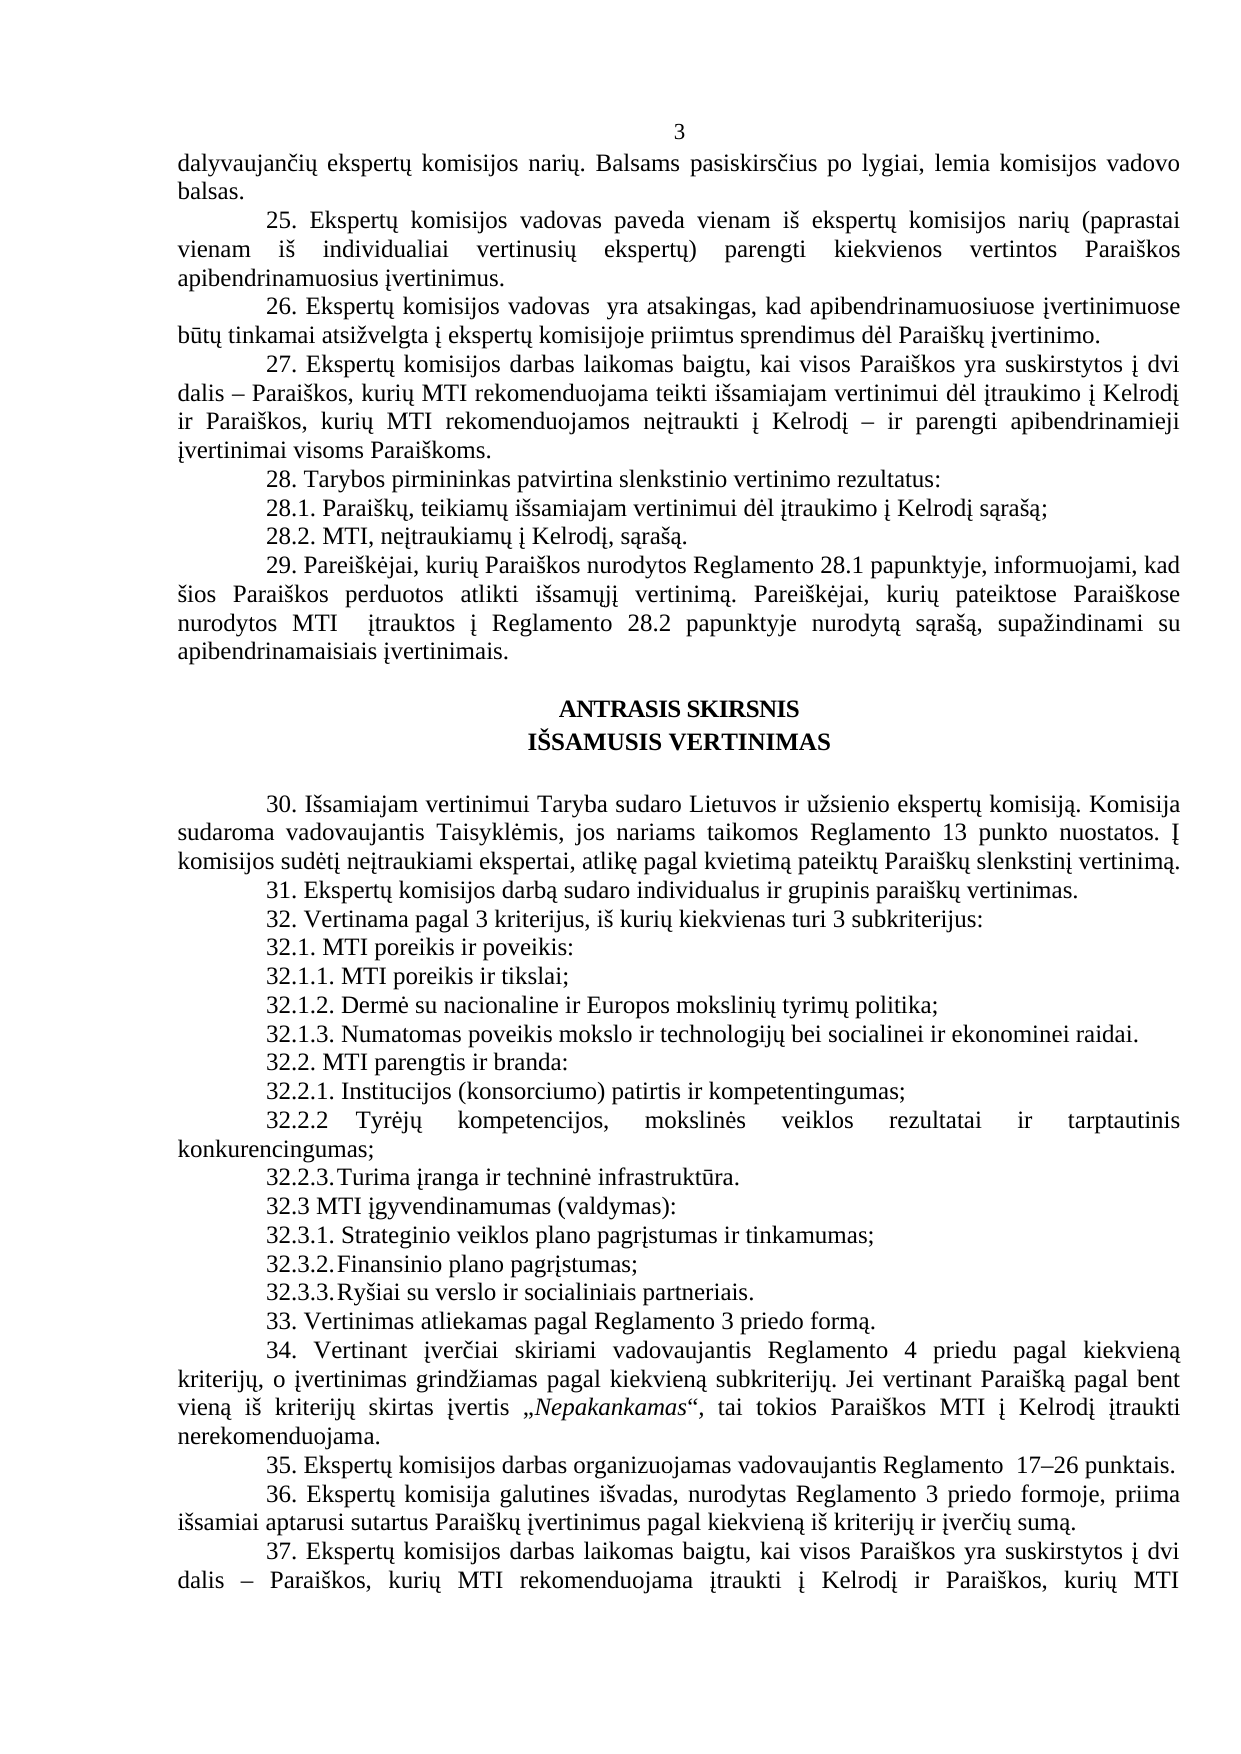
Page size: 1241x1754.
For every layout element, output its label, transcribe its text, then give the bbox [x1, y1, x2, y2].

text 32. Vertinama pagal 3 kriterijus, iš kurių kiekvienas turi 3 subkriterijus: [177, 904, 1181, 932]
text 30. Išsamiajam vertinimui Taryba sudaro Lietuvos ir užsienio ekspertų komisiją. Komisija sudaroma vadovaujantis Taisyklėmis, jos nariams taikomos Reglamento 13 punkto nuostatos. Į komisijos sudėtį neįtraukiami ekspertai, atlikę pagal kvietimą pateiktų Paraiškų slenkstinį vertinimą. [177, 789, 1181, 875]
text 25. Ekspertų komisijos vadovas paveda vienam iš ekspertų komisijos narių (paprastai vienam iš individualiai vertinusių ekspertų) parengti kiekvienos vertintos Paraiškos apibendrinamuosius įvertinimus. [177, 205, 1181, 291]
text 32.1.1. MTI poreikis ir tikslai; [177, 961, 1181, 990]
text 32.2.3. Turima įranga ir techninė infrastruktūra. [177, 1162, 1181, 1191]
text 27. Ekspertų komisijos darbas laikomas baigtu, kai visos Paraiškos yra suskirstytos į dvi dalis – Paraiškos, kurių MTI rekomenduojama teikti išsamiajam vertinimui dėl įtraukimo į Kelrodį ir Paraiškos, kurių MTI rekomenduojamos neįtraukti į Kelrodį – ir parengti apibendrinamieji įvertinimai visoms Paraiškoms. [177, 349, 1181, 464]
text 32.3.1. Strateginio veiklos plano pagrįstumas ir tinkamumas; [177, 1220, 1181, 1249]
text 32.2. MTI parengtis ir branda: [177, 1047, 1181, 1076]
text IŠSAMUSIS VERTINIMAS [177, 727, 1181, 756]
text ANTRASIS SKIRSNIS [177, 694, 1181, 723]
text 36. Ekspertų komisija galutines išvadas, nurodytas Reglamento 3 priedo formoje, priima išsamiai aptarusi sutartus Paraiškų įvertinimus pagal kiekvieną iš kriterijų ir įverčių sumą. [177, 1479, 1181, 1536]
text 29. Pareiškėjai, kurių Paraiškos nurodytos Reglamento 28.1 papunktyje, informuojami, kad šios Paraiškos perduotos atlikti išsamųjį vertinimą. Pareiškėjai, kurių pateiktose Paraiškose nurodytos MTI įtrauktos į Reglamento 28.2 papunktyje nurodytą sąrašą, supažindinami su apibendrinamaisiais įvertinimais. [177, 550, 1181, 665]
text 28. Tarybos pirmininkas patvirtina slenkstinio vertinimo rezultatus: [177, 464, 1181, 493]
text 32.2.2 Tyrėjų kompetencijos, mokslinės veiklos rezultatai ir tarptautinis konkurencingumas; [177, 1105, 1181, 1162]
text 26. Ekspertų komisijos vadovas yra atsakingas, kad apibendrinamuosiuose įvertinimuose būtų tinkamai atsižvelgta į ekspertų komisijoje priimtus sprendimus dėl Paraiškų įvertinimo. [177, 291, 1181, 349]
text 28.2. MTI, neįtraukiamų į Kelrodį, sąrašą. [177, 521, 1181, 550]
text 31. Ekspertų komisijos darbą sudaro individualus ir grupinis paraiškų vertinimas. [177, 875, 1181, 904]
text 32.1.3. Numatomas poveikis mokslo ir technologijų bei socialinei ir ekonominei raidai. [177, 1019, 1181, 1047]
text 34. Vertinant įverčiai skiriami vadovaujantis Reglamento 4 priedu pagal kiekvieną kriterijų, o įvertinimas grindžiamas pagal kiekvieną subkriterijų. Jei vertinant Paraišką pagal bent vieną iš kriterijų skirtas įvertis „Nepakankamas“, tai tokios Paraiškos MTI į Kelrodį įtraukti nerekomenduojama. [177, 1335, 1181, 1450]
text 32.2.1. Institucijos (konsorciumo) patirtis ir kompetentingumas; [177, 1076, 1181, 1105]
text 37. Ekspertų komisijos darbas laikomas baigtu, kai visos Paraiškos yra suskirstytos į dvi dalis – Paraiškos, kurių MTI rekomenduojama įtraukti į Kelrodį ir Paraiškos, kurių MTI [177, 1536, 1181, 1594]
text 32.3.2. Finansinio plano pagrįstumas; [177, 1249, 1181, 1277]
text 32.1. MTI poreikis ir poveikis: [177, 932, 1181, 961]
text 32.3.3. Ryšiai su verslo ir socialiniais partneriais. [177, 1277, 1181, 1306]
text dalyvaujančių ekspertų komisijos narių. Balsams pasiskirsčius po lygiai, lemia komisijos vadovo balsas. [177, 148, 1181, 205]
text 33. Vertinimas atliekamas pagal Reglamento 3 priedo formą. [177, 1306, 1181, 1335]
text 35. Ekspertų komisijos darbas organizuojamas vadovaujantis Reglamento 17–26 punktais. [177, 1450, 1181, 1479]
text 32.1.2. Dermė su nacionaline ir Europos mokslinių tyrimų politika; [177, 990, 1181, 1019]
text 28.1. Paraiškų, teikiamų išsamiajam vertinimui dėl įtraukimo į Kelrodį sąrašą; [177, 493, 1181, 521]
text 32.3 MTI įgyvendinamumas (valdymas): [177, 1191, 1181, 1220]
